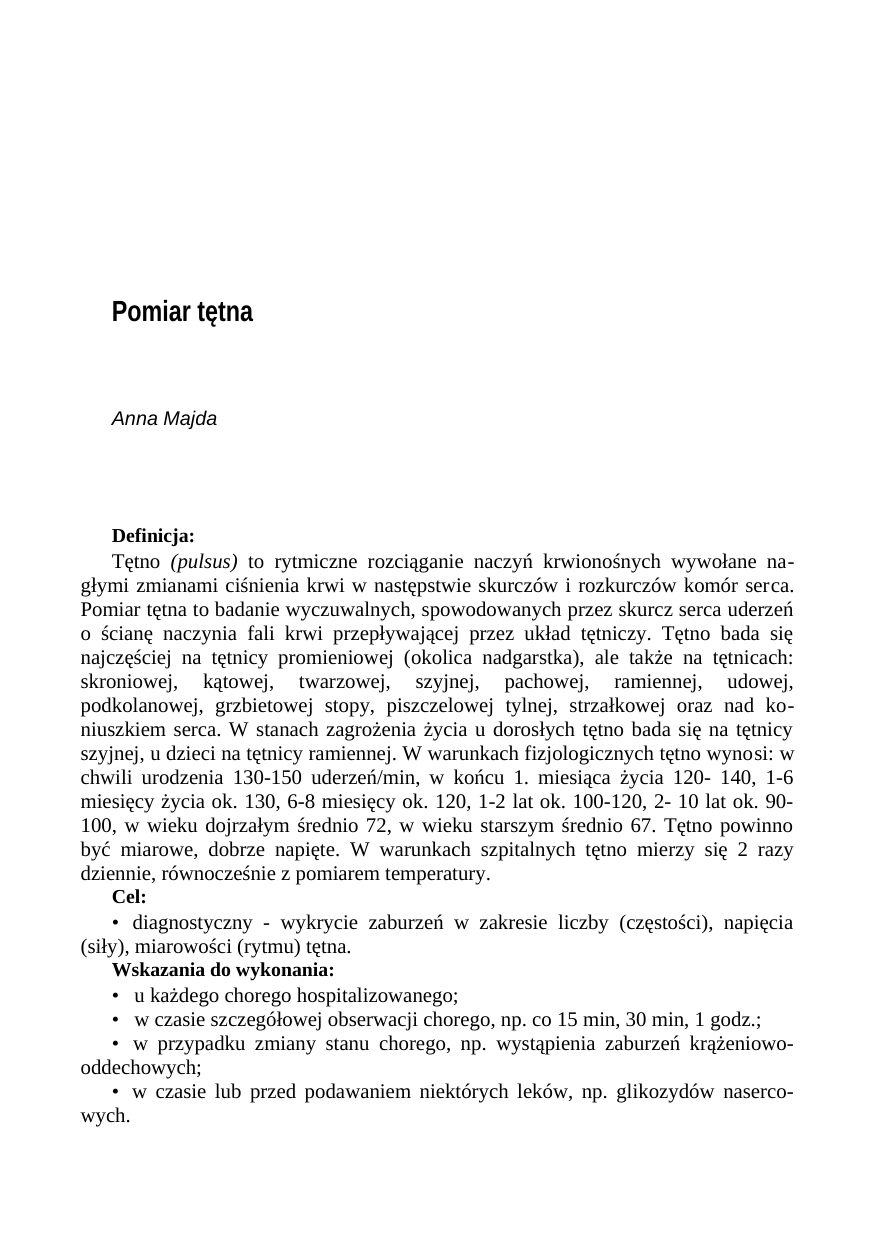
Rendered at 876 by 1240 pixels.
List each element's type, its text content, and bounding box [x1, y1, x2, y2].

list diagnostyczny - wykrycie zaburzeń w zakresie liczby (częstości), napięcia (siły), miarowości (rytmu) tętna. [80, 910, 794, 958]
list u każdego chorego hospitalizowanego; [80, 983, 794, 1007]
subtitle Pomiar tętna [80, 294, 794, 328]
text Anna Majda [80, 407, 794, 430]
list w przypadku zmiany stanu chorego, np. wystąpienia zaburzeń krążeniowo- oddechowych; [80, 1031, 794, 1079]
list w czasie szczegółowej obserwacji chorego, np. co 15 min, 30 min, 1 godz.; [80, 1007, 794, 1031]
list w czasie lub przed podawaniem niektórych leków, np. glikozydów naserco- wych. [80, 1079, 794, 1127]
text Tętno (pulsus) to rytmiczne rozciąganie naczyń krwionośnych wywołane na­głymi zmianami ciśnienia krwi w następstwie skurczów i rozkurczów komór ser­ca. Pomiar tętna to badanie wyczuwalnych, spowodowanych przez skurcz serca uderzeń o ścianę naczynia fali krwi przepływającej przez układ tętniczy. Tętno bada się najczęściej na tętnicy promieniowej (okolica nadgarstka), ale także na tętnicach: skroniowej, kątowej, twarzowej, szyjnej, pachowej, ramiennej, udowej, podkolanowej, grzbietowej stopy, piszczelowej tylnej, strzałkowej oraz nad ko­niuszkiem serca. W stanach zagrożenia życia u dorosłych tętno bada się na tętnicy szyjnej, u dzieci na tętnicy ramiennej. W warunkach fizjologicznych tętno wyno­si: w chwili urodzenia 130-150 uderzeń/min, w końcu 1. miesiąca życia 120- 140, 1-6 miesięcy życia ok. 130, 6-8 miesięcy ok. 120, 1-2 lat ok. 100-120, 2- 10 lat ok. 90-100, w wieku dojrzałym średnio 72, w wieku starszym średnio 67. Tętno powinno być miarowe, dobrze napięte. W warunkach szpitalnych tętno mierzy się 2 razy dziennie, równocześnie z pomiarem temperatury. [80, 548, 794, 885]
text Wskazania do wykonania: [80, 958, 794, 981]
text Definicja: [80, 524, 794, 547]
text Cel: [80, 885, 794, 908]
